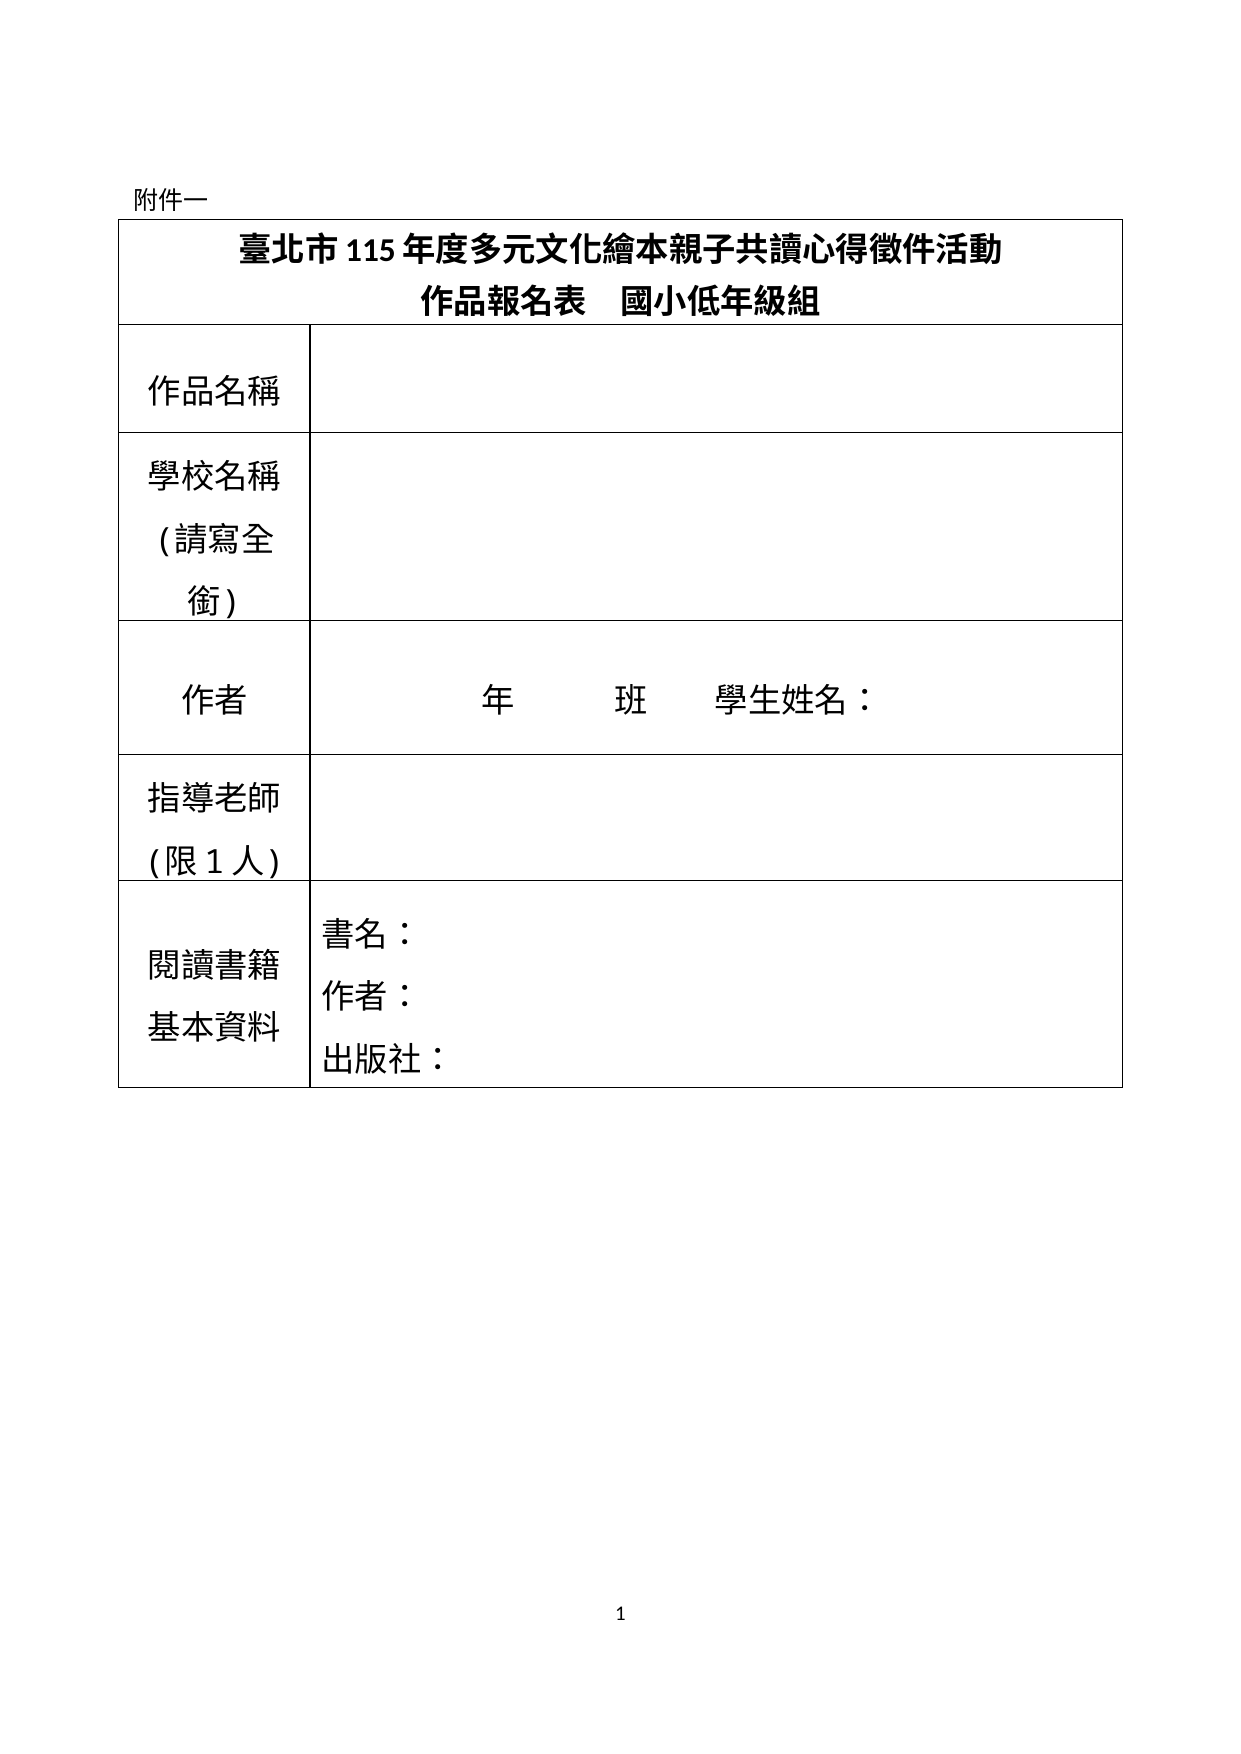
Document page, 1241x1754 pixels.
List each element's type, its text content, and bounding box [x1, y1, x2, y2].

table_cell 指導老師 (限1人) [119, 755, 309, 880]
table_header 臺北市115年度多元文化繪本親子共讀心得徵件活動 作品報名表 國小低年級組 [119, 220, 1122, 324]
table_cell 作者 [119, 621, 309, 754]
table_cell [311, 433, 1122, 620]
table_cell 作品名稱 [119, 325, 309, 432]
table_cell [311, 325, 1122, 432]
table_cell 年 班 學生姓名： [311, 621, 1122, 754]
text 附件一 [133, 157, 1107, 219]
table_cell 學校名稱 (請寫全銜) [119, 433, 309, 620]
table_cell [311, 755, 1122, 880]
table_cell 閱讀書籍 基本資料 [119, 881, 309, 1087]
table_cell 書名： 作者： 出版社： [311, 881, 1122, 1087]
